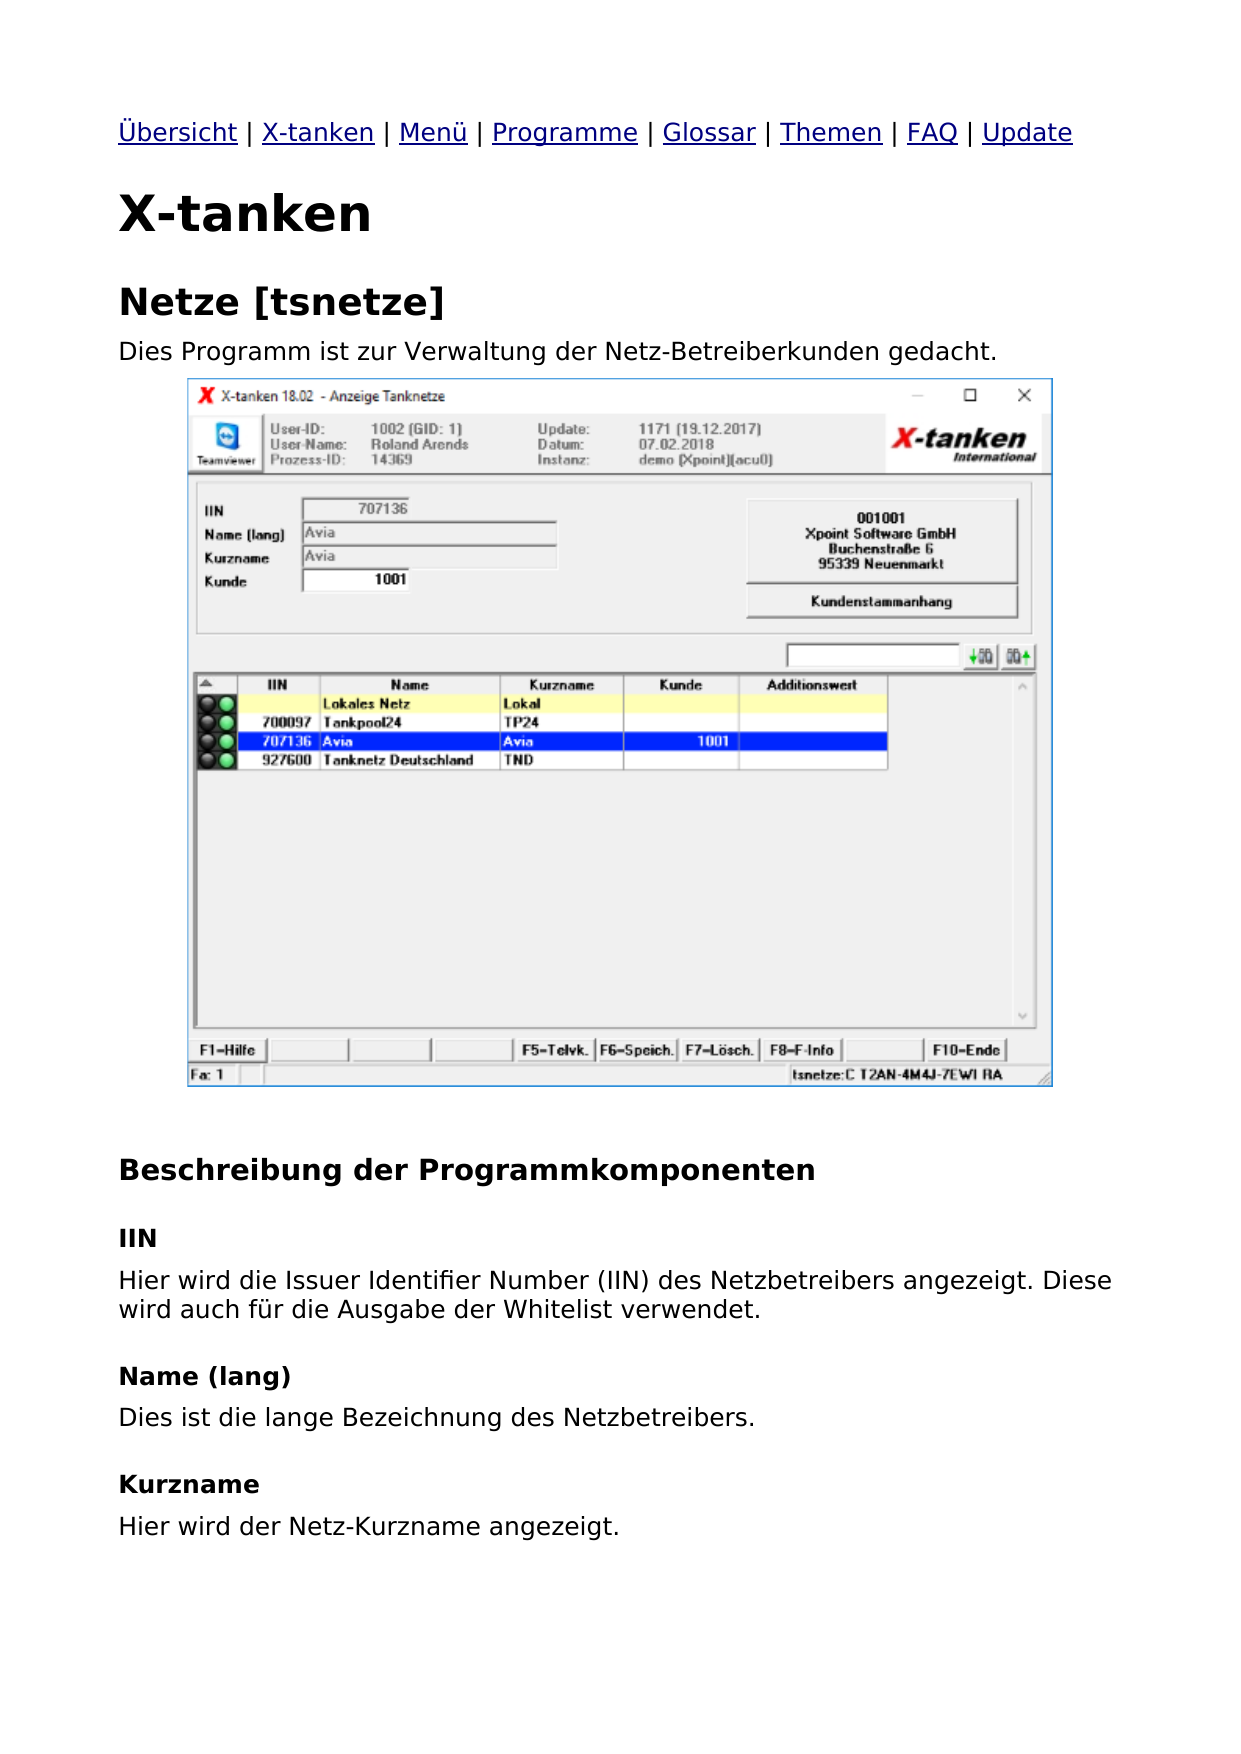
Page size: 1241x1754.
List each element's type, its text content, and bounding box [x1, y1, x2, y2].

subtitle Name (lang) [118, 1362, 1122, 1391]
subtitle Beschreibung der Programmkomponenten [118, 1153, 1122, 1187]
subtitle X-tanken [118, 185, 1122, 243]
text Übersicht | X-tanken | Menü | Programme | Glossar | Themen | FAQ | Update [118, 118, 1122, 147]
subtitle Netze [tsnetze] [118, 281, 1122, 324]
subtitle Kurzname [118, 1470, 1122, 1499]
text Hier wird der Netz-Kurzname angezeigt. [118, 1512, 1122, 1541]
subtitle IIN [118, 1224, 1122, 1253]
text Dies ist die lange Bezeichnung des Netzbetreibers. [118, 1403, 1122, 1433]
text Hier wird die Issuer Identifier Number (IIN) des Netzbetreibers angezeigt. Diese wird auch für die Ausgabe der Whitelist verwendet. [118, 1266, 1122, 1324]
text Dies Programm ist zur Verwaltung der Netz-Betreiberkunden gedacht. [118, 337, 1122, 366]
picture [187, 378, 1053, 1087]
